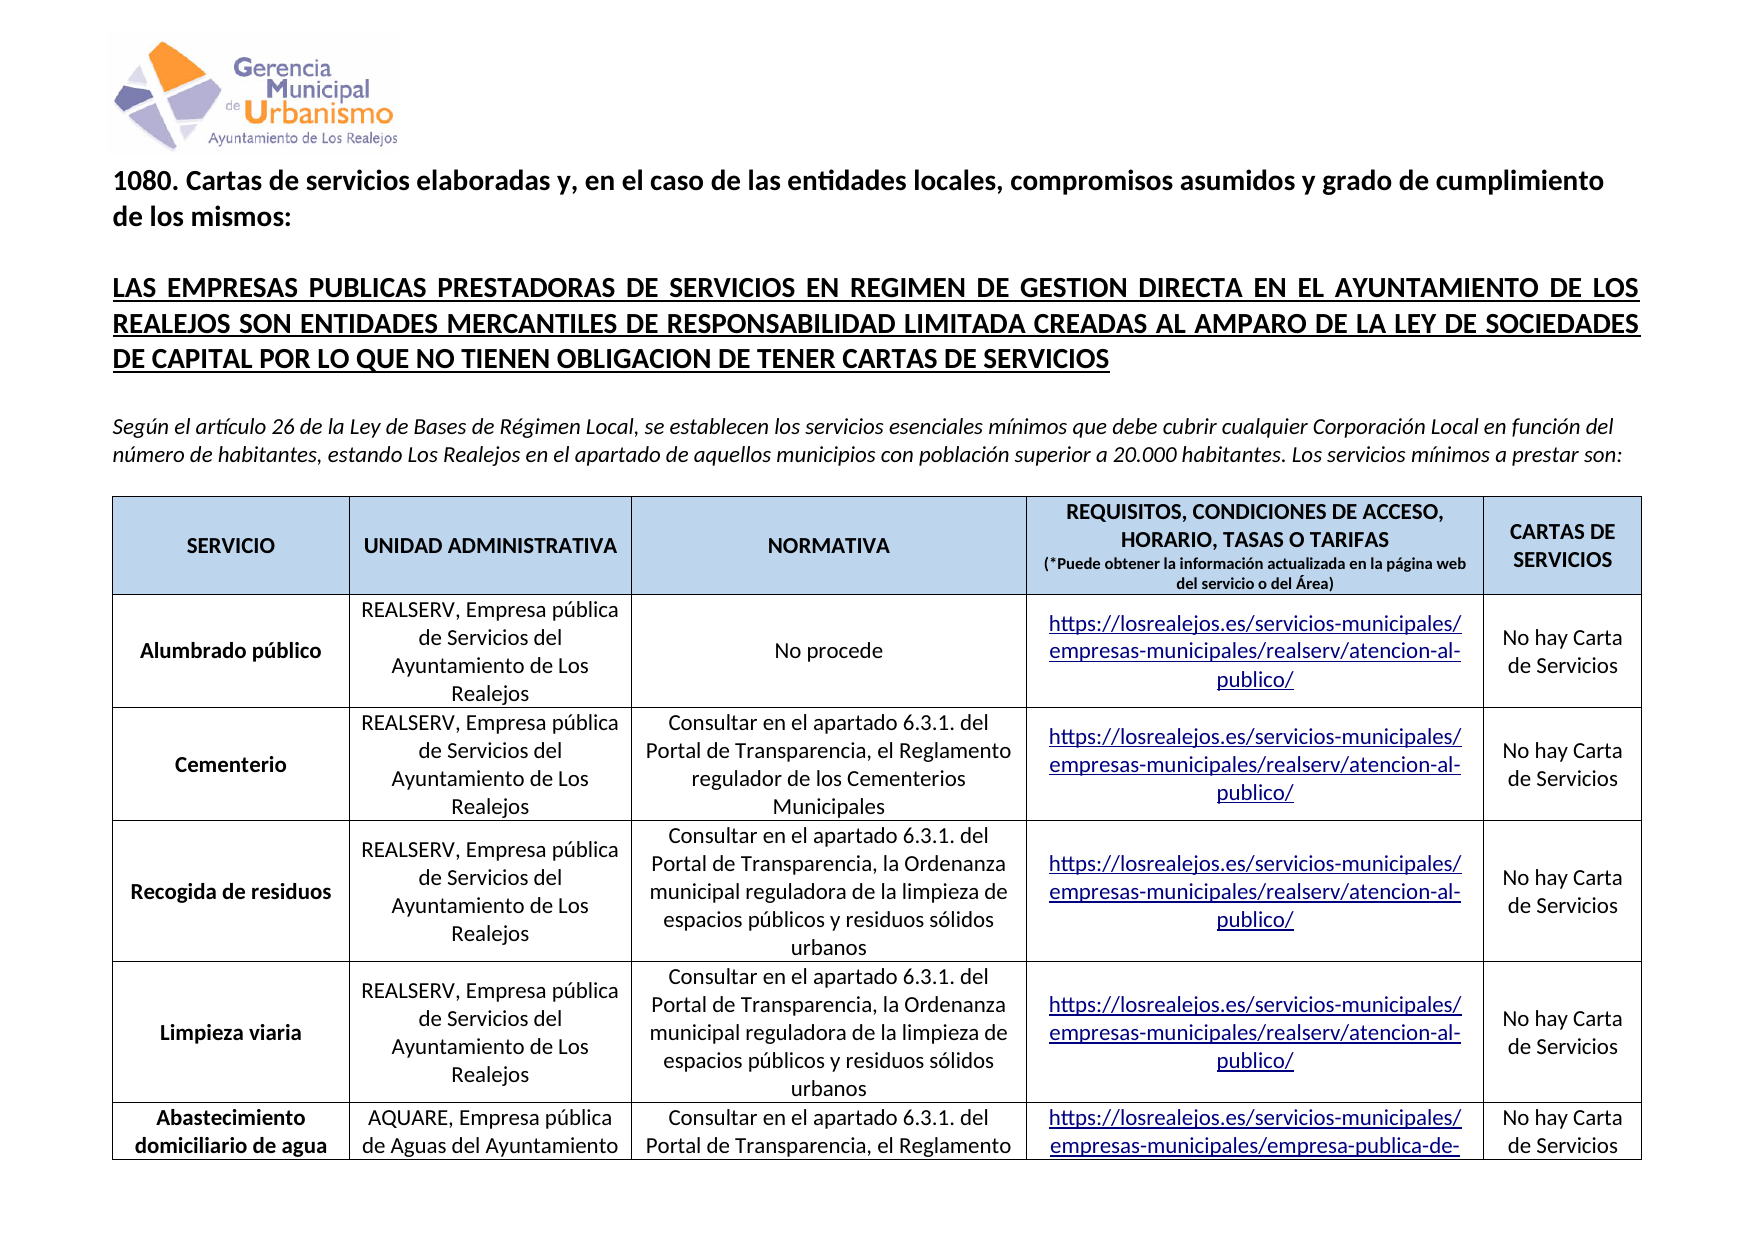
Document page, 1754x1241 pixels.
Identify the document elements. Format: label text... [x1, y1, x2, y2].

table_cell https://losrealejos.es/servicios-municipales/empresas-municipales/realserv/atencion-al-publico/ [1027, 708, 1483, 820]
table_cell Alumbrado público [113, 595, 349, 707]
table_cell REALSERV, Empresa pública de Servicios del Ayuntamiento de Los Realejos [350, 962, 631, 1102]
table_cell https://losrealejos.es/servicios-municipales/empresas-municipales/realserv/atencion-al-publico/ [1027, 595, 1483, 707]
table_cell REALSERV, Empresa pública de Servicios del Ayuntamiento de Los Realejos [350, 821, 631, 961]
table_cell https://losrealejos.es/servicios-municipales/empresas-municipales/empresa-publica-de- [1027, 1103, 1483, 1159]
table_cell REALSERV, Empresa pública de Servicios del Ayuntamiento de Los Realejos [350, 708, 631, 820]
table_header SERVICIO [113, 497, 349, 594]
table_cell No hay Carta de Servicios [1484, 595, 1641, 707]
table_cell No procede [632, 595, 1026, 707]
table_header UNIDAD ADMINISTRATIVA [350, 497, 631, 594]
table_header CARTAS DE SERVICIOS [1484, 497, 1641, 594]
text DE CAPITAL POR LO QUE NO TIENEN OBLIGACION DE TENER CARTAS DE SERVICIOS [112, 336, 1641, 376]
table_cell Cementerio [113, 708, 349, 820]
table_cell No hay Carta de Servicios [1484, 821, 1641, 961]
table_cell Consultar en el apartado 6.3.1. del Portal de Transparencia, el Reglamento [632, 1103, 1026, 1159]
text LAS EMPRESAS PUBLICAS PRESTADORAS DE SERVICIOS EN REGIMEN DE GESTION DIRECTA EN EL AYUNTAMIENTO DE LOS REALEJOS SON ENTIDADES MERCANTILES DE RESPONSABILIDAD LIMITADA CREADAS AL AMPARO DE LA LEY DE SOCIEDADES [112, 269, 1641, 335]
table_cell Consultar en el apartado 6.3.1. del Portal de Transparencia, el Reglamento regulador de los Cementerios Municipales [632, 708, 1026, 820]
table_cell https://losrealejos.es/servicios-municipales/empresas-municipales/realserv/atencion-al-publico/ [1027, 821, 1483, 961]
text 1080. Cartas de servicios elaboradas y, en el caso de las entidades locales, compromisos asumidos y grado de cumplimiento de los mismos: [112, 162, 1641, 234]
table_cell Recogida de residuos [113, 821, 349, 961]
table_header NORMATIVA [632, 497, 1026, 594]
table_header REQUISITOS, CONDICIONES DE ACCESO, HORARIO, TASAS O TARIFAS (*Puede obtener la información actualizada en la página web del servicio o del Área) [1027, 497, 1483, 594]
table_cell REALSERV, Empresa pública de Servicios del Ayuntamiento de Los Realejos [350, 595, 631, 707]
table_cell No hay Carta de Servicios [1484, 962, 1641, 1102]
table_cell Consultar en el apartado 6.3.1. del Portal de Transparencia, la Ordenanza municipal reguladora de la limpieza de espacios públicos y residuos sólidos urbanos [632, 821, 1026, 961]
table_cell https://losrealejos.es/servicios-municipales/empresas-municipales/realserv/atencion-al-publico/ [1027, 962, 1483, 1102]
table_cell No hay Carta de Servicios [1484, 1103, 1641, 1159]
table_cell Limpieza viaria [113, 962, 349, 1102]
table_cell AQUARE, Empresa pública de Aguas del Ayuntamiento [350, 1103, 631, 1159]
table_cell Consultar en el apartado 6.3.1. del Portal de Transparencia, la Ordenanza municipal reguladora de la limpieza de espacios públicos y residuos sólidos urbanos [632, 962, 1026, 1102]
table_cell No hay Carta de Servicios [1484, 708, 1641, 820]
table_cell Abastecimiento domiciliario de agua [113, 1103, 349, 1159]
text Según el artículo 26 de la Ley de Bases de Régimen Local, se establecen los servicios esenciales mínimos que debe cubrir cualquier Corporación Local en función del número de habitantes, estando Los Realejos en el apartado de aquellos municipios con población superior a 20.000 habitantes. Los servicios mínimos a prestar son: [112, 412, 1641, 468]
